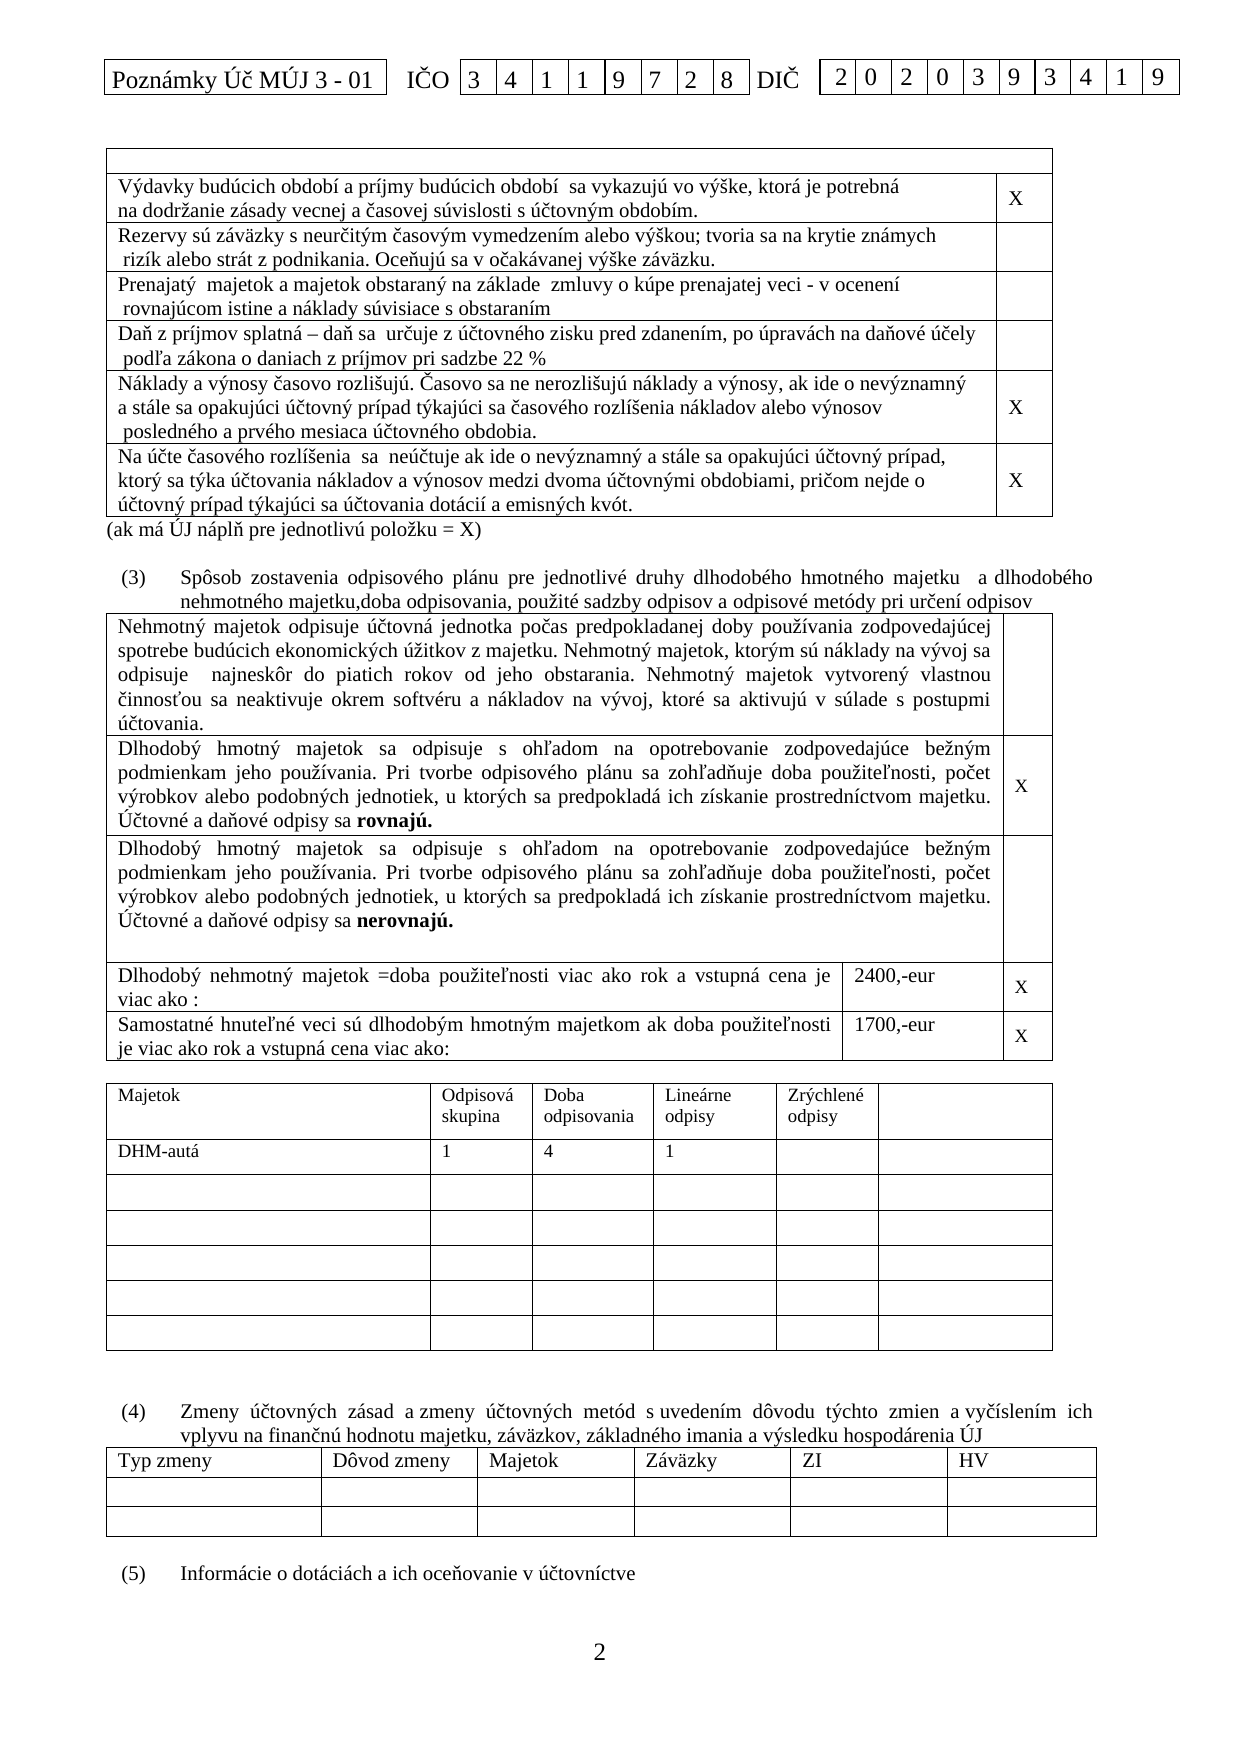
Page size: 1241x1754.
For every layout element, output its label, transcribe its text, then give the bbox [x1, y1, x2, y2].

table_cell 4 [533, 1140, 653, 1174]
table_cell [478, 1507, 634, 1536]
table_cell [635, 1507, 790, 1536]
table_cell [107, 1316, 430, 1350]
table_cell [879, 1211, 1052, 1244]
table_header Dôvod zmeny [322, 1448, 477, 1477]
table_header Nehmotný majetok odpisuje účtovná jednotka počas predpokladanej doby používania zodpovedajúcej spotrebe budúcich ekonomických úžitkov z majetku. Nehmotný majetok, ktorým sú náklady na vývoj sa odpisuje najneskôr do piatich rokov od jeho obstarania. Nehmotný majetok vytvorený vlastnou činnosťou sa neaktivuje okrem softvéru a nákladov na vývoj, ktoré sa aktivujú v súlade s postupmi účtovania. [107, 614, 1003, 734]
table_cell [777, 1246, 878, 1280]
table_cell [431, 1316, 532, 1350]
table_cell [533, 1281, 653, 1315]
table_cell [654, 1175, 776, 1209]
table_cell [322, 1507, 477, 1536]
table_cell Samostatné hnuteľné veci sú dlhodobým hmotným majetkom ak doba použiteľnosti je viac ako rok a vstupná cena viac ako: [107, 1012, 842, 1060]
table_cell [431, 1211, 532, 1244]
table_cell X [1004, 963, 1052, 1011]
table_header [879, 1084, 1052, 1139]
table_cell [997, 321, 1052, 369]
table_cell [948, 1507, 1096, 1536]
table_header Majetok [107, 1084, 430, 1139]
table_header Doba odpisovania [533, 1084, 653, 1139]
table_header Záväzky [635, 1448, 790, 1477]
list Informácie o dotáciách a ich oceňovanie v účtovníctve [121, 1561, 1092, 1585]
table_cell [431, 1175, 532, 1209]
table_header ZI [791, 1448, 947, 1477]
table_cell [431, 1246, 532, 1280]
table_cell [777, 1211, 878, 1244]
table_cell [997, 223, 1052, 271]
table_cell [107, 1211, 430, 1244]
table_cell [879, 1316, 1052, 1350]
table_cell [879, 1140, 1052, 1174]
table_cell [777, 1140, 878, 1174]
table_cell Výdavky budúcich období a príjmy budúcich období sa vykazujú vo výške, ktorá je potrebná na dodržanie zásady vecnej a časovej súvislosti s účtovným obdobím. [107, 174, 996, 222]
text (ak má ÚJ náplň pre jednotlivú položku = X) [106, 517, 1092, 541]
table_cell [791, 1478, 947, 1506]
table_cell Dlhodobý hmotný majetok sa odpisuje s ohľadom na opotrebovanie zodpovedajúce bežným podmienkam jeho používania. Pri tvorbe odpisového plánu sa zohľadňuje doba použiteľnosti, počet výrobkov alebo podobných jednotiek, u ktorých sa predpokladá ich získanie prostredníctvom majetku. Účtovné a daňové odpisy sa rovnajú. [107, 736, 1003, 835]
table_cell 1700,-eur [843, 1012, 1003, 1060]
table_cell Náklady a výnosy časovo rozlišujú. Časovo sa ne nerozlišujú náklady a výnosy, ak ide o nevýznamný a stále sa opakujúci účtovný prípad týkajúci sa časového rozlíšenia nákladov alebo výnosov posledného a prvého mesiaca účtovného obdobia. [107, 371, 996, 443]
table_cell [431, 1281, 532, 1315]
table_cell DHM-autá [107, 1140, 430, 1174]
table_cell [635, 1478, 790, 1506]
table_cell 2400,-eur [843, 963, 1003, 1011]
table_cell [879, 1175, 1052, 1209]
table_cell Rezervy sú záväzky s neurčitým časovým vymedzením alebo výškou; tvoria sa na krytie známych rizík alebo strát z podnikania. Oceňujú sa v očakávanej výške záväzku. [107, 223, 996, 271]
table_cell [654, 1281, 776, 1315]
table_cell [654, 1211, 776, 1244]
table_cell [948, 1478, 1096, 1506]
table_cell [1004, 836, 1052, 962]
table_cell [107, 1246, 430, 1280]
table_cell X [1004, 736, 1052, 835]
list Spôsob zostavenia odpisového plánu pre jednotlivé druhy dlhodobého hmotného majetku a dlhodobého nehmotného majetku,doba odpisovania, použité sadzby odpisov a odpisové metódy pri určení odpisov [121, 565, 1092, 613]
table_cell X [1004, 1012, 1052, 1060]
table_cell X [997, 174, 1052, 222]
table_cell [533, 1211, 653, 1244]
list Zmeny účtovných zásad a zmeny účtovných metód s uvedením dôvodu týchto zmien a vyčíslením ich vplyvu na finančnú hodnotu majetku, záväzkov, základného imania a výsledku hospodárenia ÚJ [121, 1399, 1092, 1447]
table_cell 1 [654, 1140, 776, 1174]
table_cell [879, 1246, 1052, 1280]
table_header HV [948, 1448, 1096, 1477]
table_header Lineárne odpisy [654, 1084, 776, 1139]
table_cell [791, 1507, 947, 1536]
table_cell [533, 1246, 653, 1280]
table_cell Daň z príjmov splatná – daň sa určuje z účtovného zisku pred zdanením, po úpravách na daňové účely podľa zákona o daniach z príjmov pri sadzbe 22 % [107, 321, 996, 369]
table_cell [478, 1478, 634, 1506]
table_cell [777, 1281, 878, 1315]
table_header Zrýchlené odpisy [777, 1084, 878, 1139]
table_cell Dlhodobý nehmotný majetok =doba použiteľnosti viac ako rok a vstupná cena je viac ako : [107, 963, 842, 1011]
table_cell [107, 1175, 430, 1209]
table_cell Na účte časového rozlíšenia sa neúčtuje ak ide o nevýznamný a stále sa opakujúci účtovný prípad, ktorý sa týka účtovania nákladov a výnosov medzi dvoma účtovnými obdobiami, pričom nejde o účtovný prípad týkajúci sa účtovania dotácií a emisných kvót. [107, 444, 996, 516]
table_header Odpisová skupina [431, 1084, 532, 1139]
table_header Majetok [478, 1448, 634, 1477]
table_cell X [997, 444, 1052, 516]
table_cell [533, 1175, 653, 1209]
table_cell [107, 1281, 430, 1315]
table_cell [777, 1175, 878, 1209]
table_cell [879, 1281, 1052, 1315]
table_cell [654, 1246, 776, 1280]
table_header [107, 149, 1052, 173]
table_cell [777, 1316, 878, 1350]
table_header Typ zmeny [107, 1448, 321, 1477]
table_cell Prenajatý majetok a majetok obstaraný na základe zmluvy o kúpe prenajatej veci - v ocenení rovnajúcom istine a náklady súvisiace s obstaraním [107, 272, 996, 320]
table_cell [997, 272, 1052, 320]
table_cell Dlhodobý hmotný majetok sa odpisuje s ohľadom na opotrebovanie zodpovedajúce bežným podmienkam jeho používania. Pri tvorbe odpisového plánu sa zohľadňuje doba použiteľnosti, počet výrobkov alebo podobných jednotiek, u ktorých sa predpokladá ich získanie prostredníctvom majetku. Účtovné a daňové odpisy sa nerovnajú. [107, 836, 1003, 962]
table_cell [654, 1316, 776, 1350]
table_cell 1 [431, 1140, 532, 1174]
table_cell [533, 1316, 653, 1350]
table_cell X [997, 371, 1052, 443]
table_cell [322, 1478, 477, 1506]
table_header [1004, 614, 1052, 734]
table_cell [107, 1478, 321, 1506]
table_cell [107, 1507, 321, 1536]
